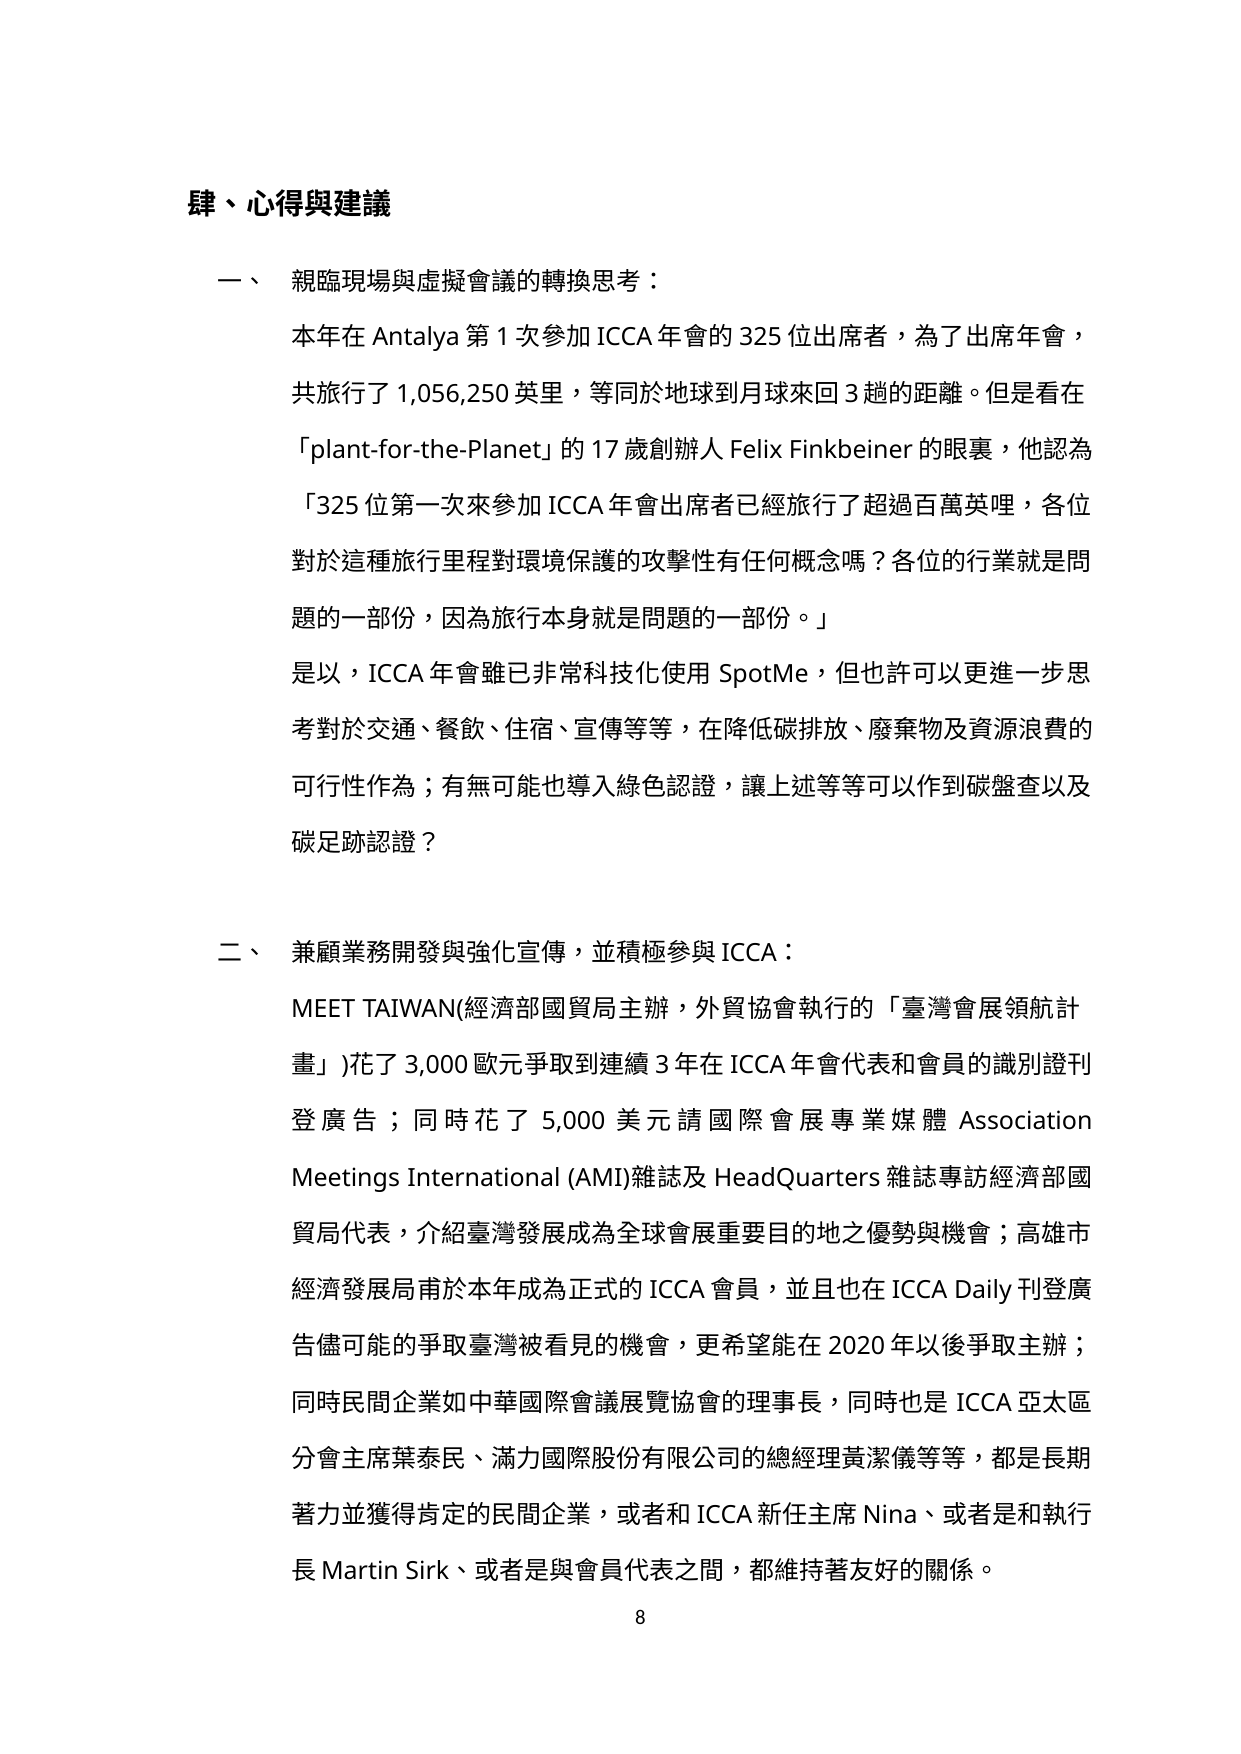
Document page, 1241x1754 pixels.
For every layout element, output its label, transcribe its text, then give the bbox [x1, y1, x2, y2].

text 是以，ICCA年會雖已非常科技化使用SpotMe，但也許可以更進一步思考對於交通、餐飲、住宿、宣傳等等，在降低碳排放、廢棄物及資源浪費的可行性作為；有無可能也導入綠色認證，讓上述等等可以作到碳盤查以及碳足跡認證？ [291, 653, 1093, 859]
text MEET TAIWAN(經濟部國貿局主辦，外貿協會執行的「臺灣會展領航計畫」)花了3,000歐元爭取到連續3年在ICCA年會代表和會員的識別證刊登廣告；同時花了5,000美元請國際會展專業媒體Association Meetings International (AMI)雜誌及HeadQuarters雜誌專訪經濟部國貿局代表，介紹臺灣發展成為全球會展重要目的地之優勢與機會；高雄市經濟發展局甫於本年成為正式的ICCA會員，並且也在ICCA Daily刊登廣告儘可能的爭取臺灣被看見的機會，更希望能在2020年以後爭取主辦；同時民間企業如中華國際會議展覽協會的理事長，同時也是ICCA亞太區分會主席葉泰民、滿力國際股份有限公司的總經理黃潔儀等等，都是長期著力並獲得肯定的民間企業，或者和ICCA新任主席Nina、或者是和執行長Martin Sirk、或者是與會員代表之間，都維持著友好的關係。 [291, 988, 1093, 1588]
text 肆、心得與建議 [187, 164, 1093, 239]
list 親臨現場與虛擬會議的轉換思考： [217, 261, 1093, 298]
text 本年在Antalya第1次參加ICCA年會的325位出席者，為了出席年會，共旅行了1,056,250英里，等同於地球到月球來回3趟的距離。但是看在「plant-for-the-Planet」的17歲創辦人Felix Finkbeiner的眼裏，他認為：「325位第一次來參加ICCA年會出席者已經旅行了超過百萬英哩，各位對於這種旅行里程對環境保護的攻擊性有任何概念嗎？各位的行業就是問題的一部份，因為旅行本身就是問題的一部份。」 [291, 316, 1093, 635]
list 兼顧業務開發與強化宣傳，並積極參與ICCA： [217, 932, 1093, 969]
